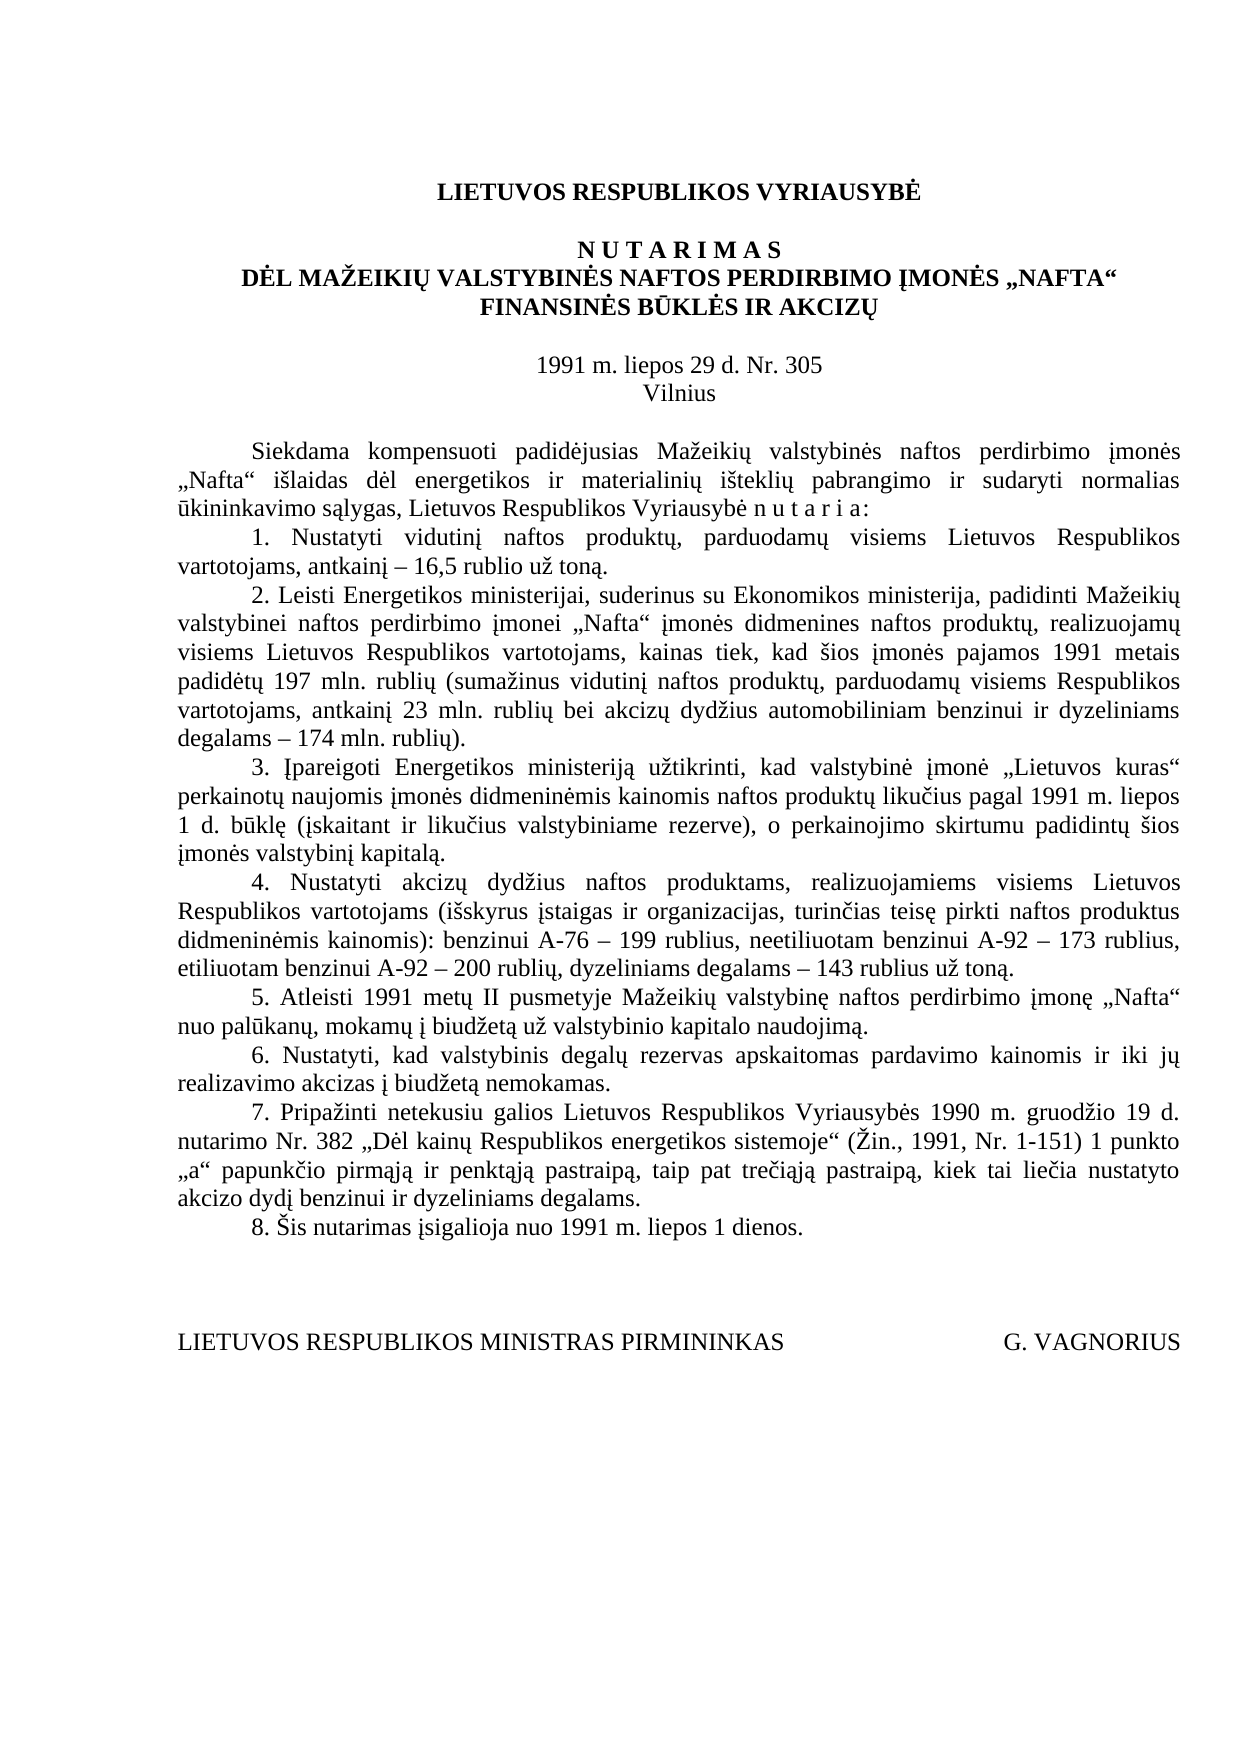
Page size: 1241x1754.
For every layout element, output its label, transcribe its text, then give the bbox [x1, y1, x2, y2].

text 2. Leisti Energetikos ministerijai, suderinus su Ekonomikos ministerija, padidinti Mažeikių valstybinei naftos perdirbimo įmonei „Nafta“ įmonės didmenines naftos produktų, realizuojamų visiems Lietuvos Respublikos vartotojams, kainas tiek, kad šios įmonės pajamos 1991 metais padidėtų 197 mln. rublių (sumažinus vidutinį naftos produktų, parduodamų visiems Respublikos vartotojams, antkainį 23 mln. rublių bei akcizų dydžius automobiliniam benzinui ir dyzeliniams degalams – 174 mln. rublių). [177, 580, 1181, 752]
text 4. Nustatyti akcizų dydžius naftos produktams, realizuojamiems visiems Lietuvos Respublikos vartotojams (išskyrus įstaigas ir organizacijas, turinčias teisę pirkti naftos produktus didmeninėmis kainomis): benzinui A-76 – 199 rublius, neetiliuotam benzinui A-92 – 173 rublius, etiliuotam benzinui A-92 – 200 rublių, dyzeliniams degalams – 143 rublius už toną. [177, 867, 1181, 982]
text N U T A R I M A S [177, 235, 1181, 263]
text 7. Pripažinti netekusiu galios Lietuvos Respublikos Vyriausybės 1990 m. gruodžio 19 d. nutarimo Nr. 382 „Dėl kainų Respublikos energetikos sistemoje“ (Žin., 1991, Nr. 1-151) 1 punkto „a“ papunkčio pirmąją ir penktąją pastraipą, taip pat trečiąją pastraipą, kiek tai liečia nustatyto akcizo dydį benzinui ir dyzeliniams degalams. [177, 1097, 1181, 1212]
text 8. Šis nutarimas įsigalioja nuo 1991 m. liepos 1 dienos. [177, 1212, 1181, 1241]
text 5. Atleisti 1991 metų II pusmetyje Mažeikių valstybinę naftos perdirbimo įmonę „Nafta“ nuo palūkanų, mokamų į biudžetą už valstybinio kapitalo naudojimą. [177, 982, 1181, 1040]
text LIETUVOS RESPUBLIKOS MINISTRAS PIRMININKAS G. VAGNORIUS [177, 1327, 1181, 1356]
text 3. Įpareigoti Energetikos ministeriją užtikrinti, kad valstybinė įmonė „Lietuvos kuras“ perkainotų naujomis įmonės didmeninėmis kainomis naftos produktų likučius pagal 1991 m. liepos 1 d. būklę (įskaitant ir likučius valstybiniame rezerve), o perkainojimo skirtumu padidintų šios įmonės valstybinį kapitalą. [177, 752, 1181, 867]
text DĖL MAŽEIKIŲ VALSTYBINĖS NAFTOS PERDIRBIMO ĮMONĖS „NAFTA“ FINANSINĖS BŪKLĖS IR AKCIZŲ [177, 263, 1181, 321]
text Siekdama kompensuoti padidėjusias Mažeikių valstybinės naftos perdirbimo įmonės „Nafta“ išlaidas dėl energetikos ir materialinių išteklių pabrangimo ir sudaryti normalias ūkininkavimo sąlygas, Lietuvos Respublikos Vyriausybė nutaria: [177, 436, 1181, 522]
text 1991 m. liepos 29 d. Nr. 305 [177, 350, 1181, 378]
text Vilnius [177, 378, 1181, 407]
text 1. Nustatyti vidutinį naftos produktų, parduodamų visiems Lietuvos Respublikos vartotojams, antkainį – 16,5 rublio už toną. [177, 522, 1181, 580]
text 6. Nustatyti, kad valstybinis degalų rezervas apskaitomas pardavimo kainomis ir iki jų realizavimo akcizas į biudžetą nemokamas. [177, 1040, 1181, 1097]
text LIETUVOS RESPUBLIKOS VYRIAUSYBĖ [177, 177, 1181, 206]
